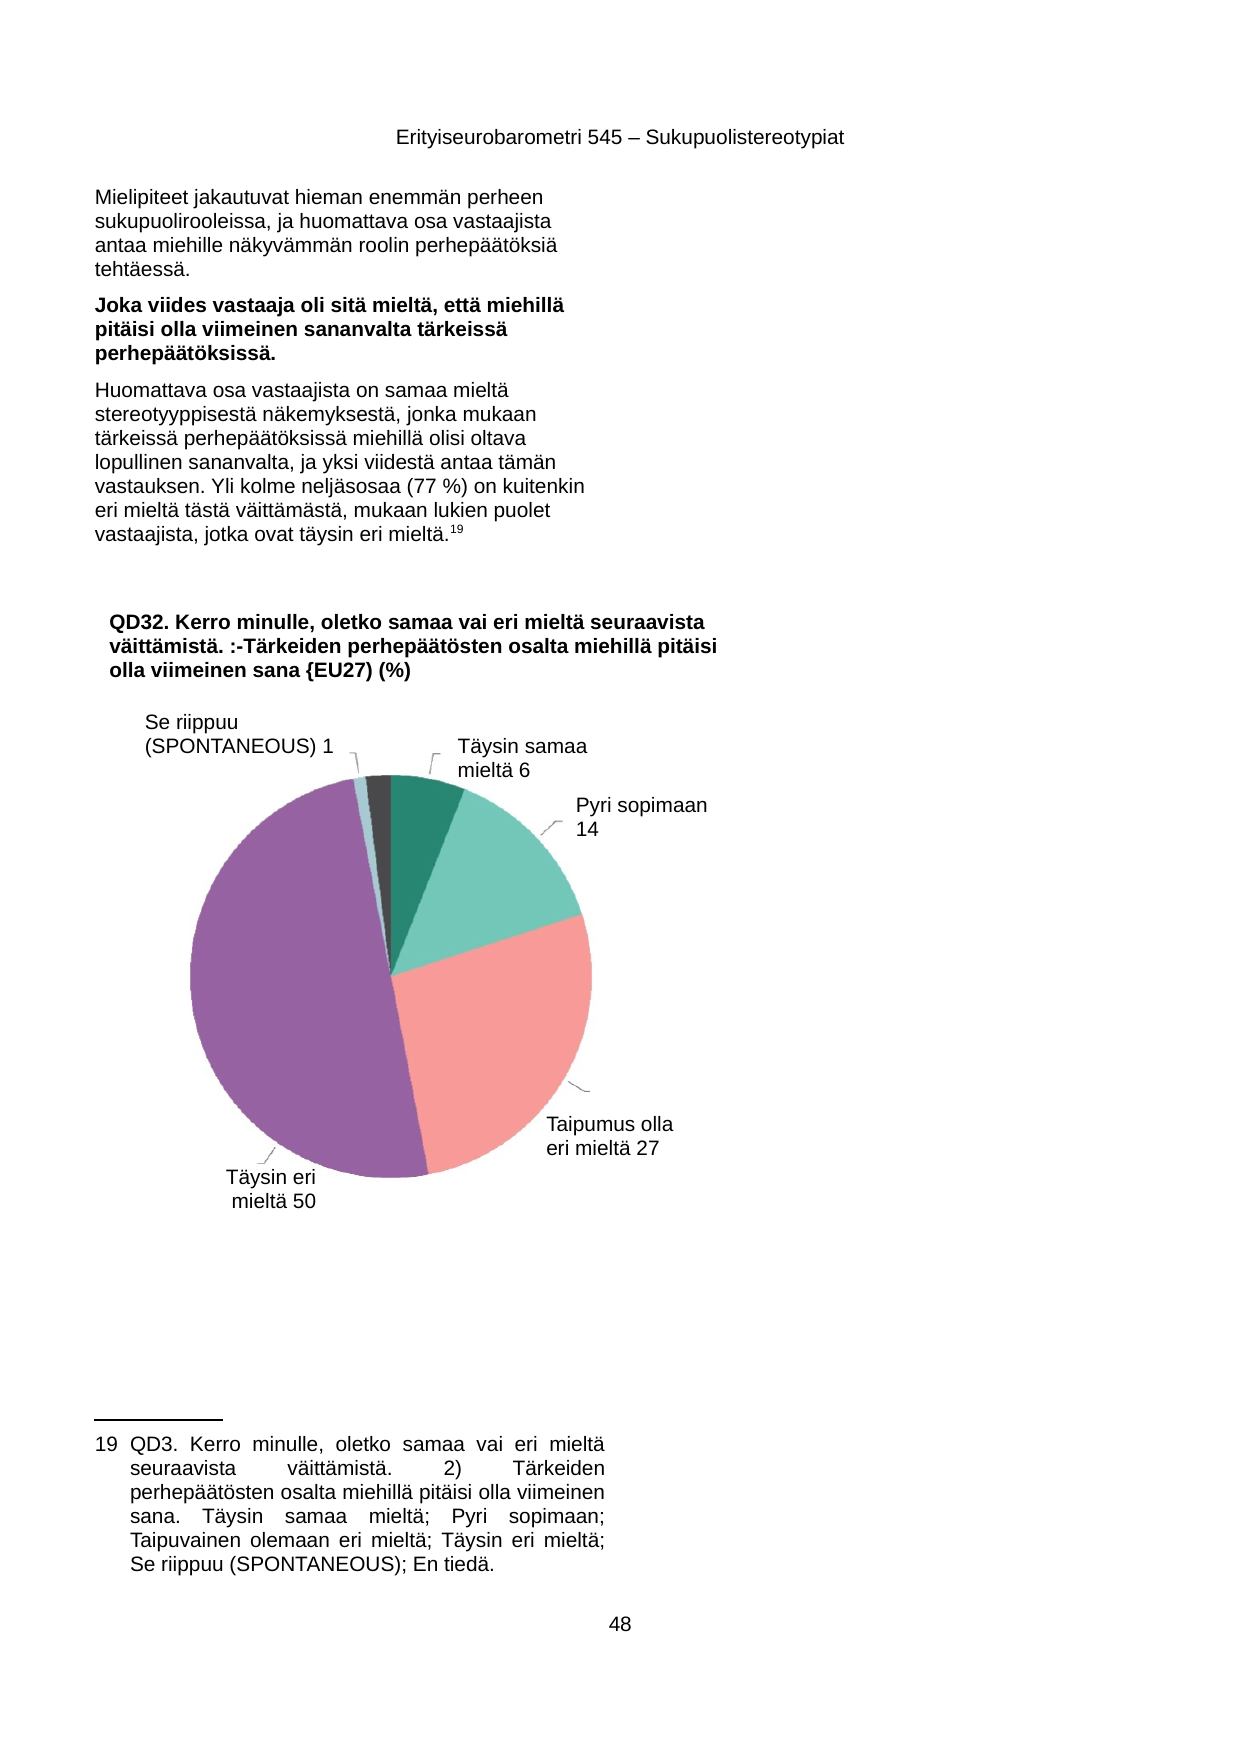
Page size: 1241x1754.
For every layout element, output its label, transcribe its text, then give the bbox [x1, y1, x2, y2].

text Huomattava osa vastaajista on samaa mieltä stereotyyppisestä näkemyksestä, jonka mukaan tärkeissä perhepäätöksissä miehillä olisi oltava lopullinen sananvalta, ja yksi viidestä antaa tämän vastauksen. Yli kolme neljäsosaa (77 %) on kuitenkin eri mieltä tästä väittämästä, mukaan lukien puolet vastaajista, jotka ovat täysin eri mieltä. [94, 378, 605, 546]
picture [242, 743, 247, 751]
picture [267, 743, 277, 752]
picture [183, 743, 598, 1182]
text QD3. Kerro minulle, oletko samaa vai eri mieltä seuraavista väittämistä. 2) Tärkeiden perhepäätösten osalta miehillä pitäisi olla viimeinen sana. Täysin samaa mieltä; Pyri sopimaan; Taipuvainen olemaan eri mieltä; Täysin eri mieltä; Se riippuu (SPONTANEOUS); En tiedä. [94, 1432, 605, 1576]
text Mielipiteet jakautuvat hieman enemmän perheen sukupuolirooleissa, ja huomattava osa vastaajista antaa miehille näkyvämmän roolin perhepäätöksiä tehtäessä. [94, 184, 605, 280]
picture [278, 1174, 283, 1182]
picture [183, 743, 192, 752]
picture [284, 743, 291, 752]
text Joka viides vastaaja oli sitä mieltä, että miehillä pitäisi olla viimeinen sananvalta tärkeissä perhepäätöksissä. [94, 293, 605, 365]
picture [202, 743, 207, 751]
